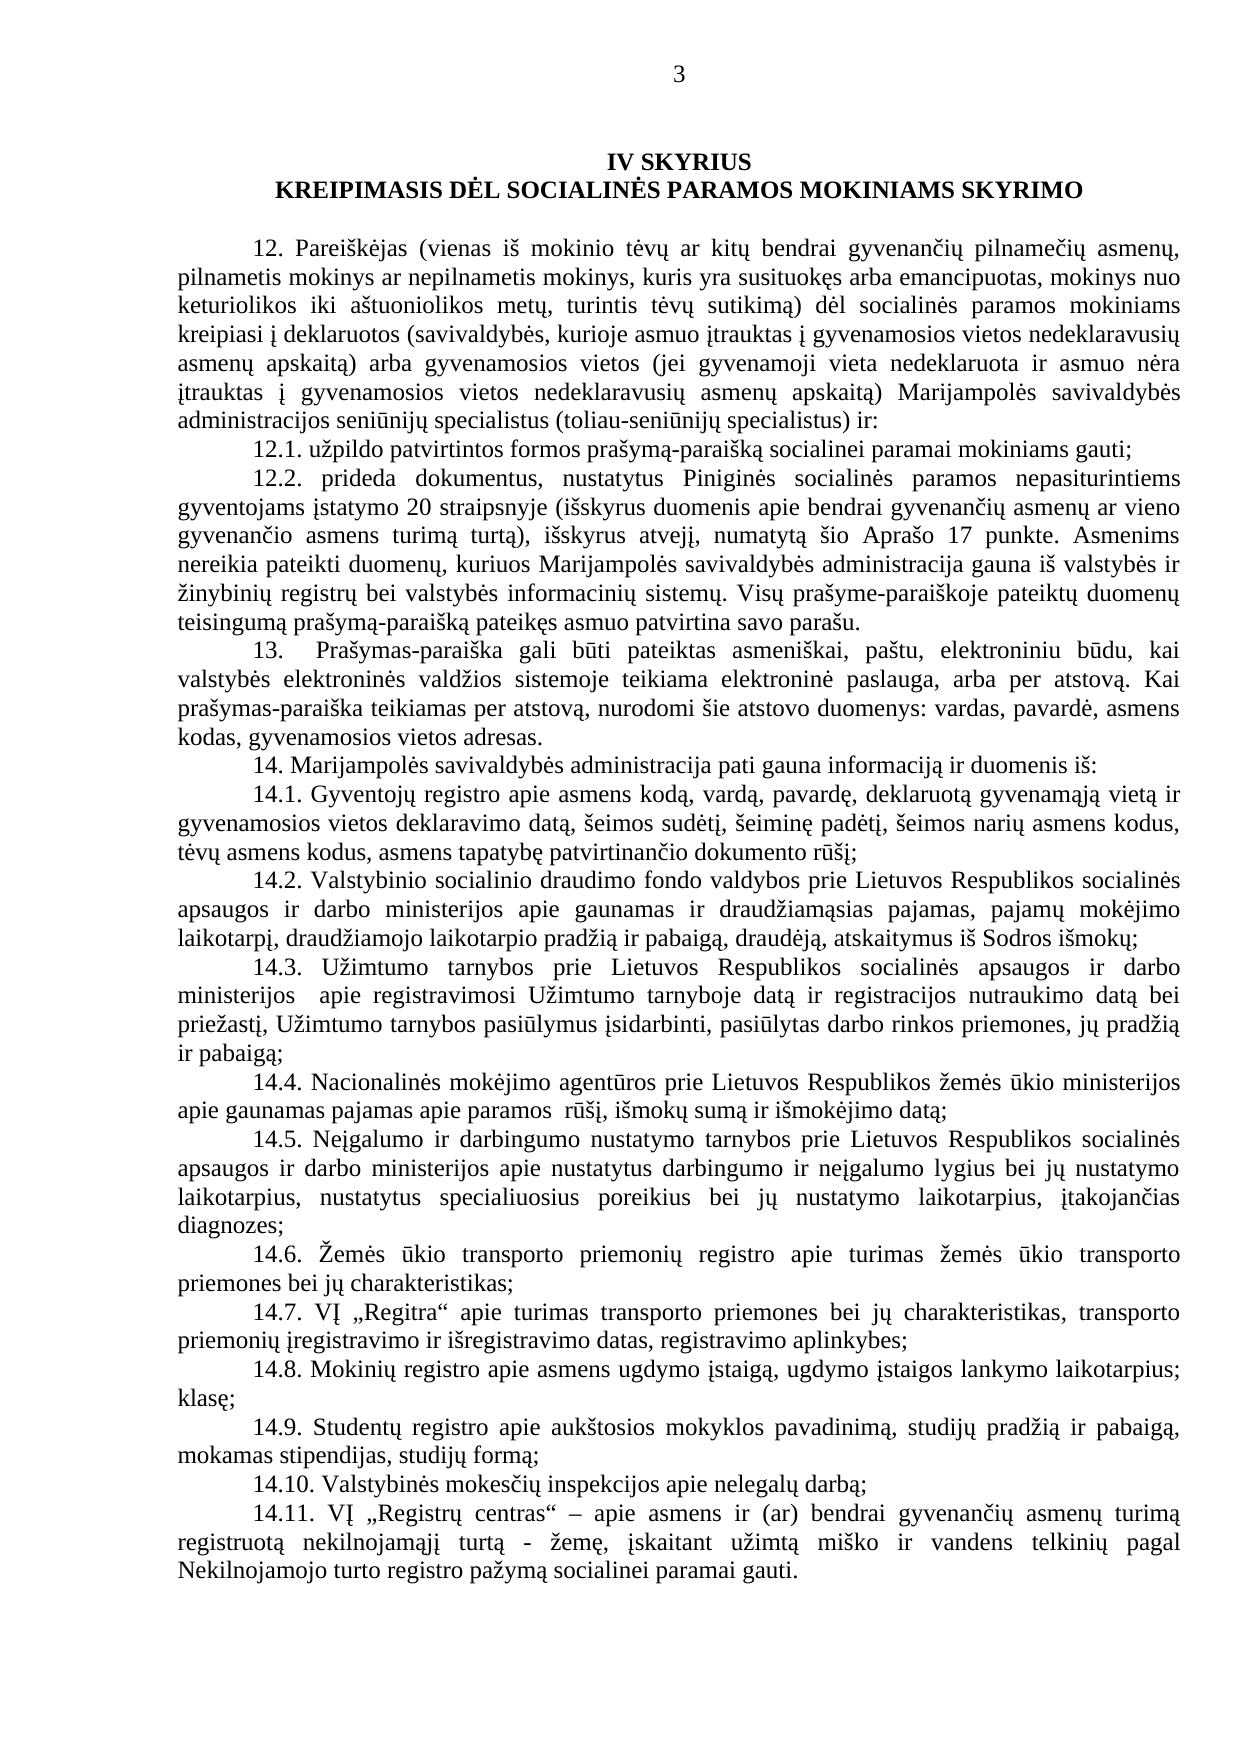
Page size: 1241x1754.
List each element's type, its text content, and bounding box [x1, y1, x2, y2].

text 12.1. užpildo patvirtintos formos prašymą-paraišką socialinei paramai mokiniams gauti; [177, 434, 1181, 463]
text 14.4. Nacionalinės mokėjimo agentūros prie Lietuvos Respublikos žemės ūkio ministerijos apie gaunamas pajamas apie paramos rūšį, išmokų sumą ir išmokėjimo datą; [177, 1067, 1181, 1124]
text 12.2. prideda dokumentus, nustatytus Piniginės socialinės paramos nepasiturintiems gyventojams įstatymo 20 straipsnyje (išskyrus duomenis apie bendrai gyvenančių asmenų ar vieno gyvenančio asmens turimą turtą), išskyrus atvejį, numatytą šio Aprašo 17 punkte. Asmenims nereikia pateikti duomenų, kuriuos Marijampolės savivaldybės administracija gauna iš valstybės ir žinybinių registrų bei valstybės informacinių sistemų. Visų prašyme-paraiškoje pateiktų duomenų teisingumą prašymą-paraišką pateikęs asmuo patvirtina savo parašu. [177, 463, 1181, 636]
text 14.2. Valstybinio socialinio draudimo fondo valdybos prie Lietuvos Respublikos socialinės apsaugos ir darbo ministerijos apie gaunamas ir draudžiamąsias pajamas, pajamų mokėjimo laikotarpį, draudžiamojo laikotarpio pradžią ir pabaigą, draudėją, atskaitymus iš Sodros išmokų; [177, 866, 1181, 952]
text KREIPIMASIS DĖL SOCIALINĖS PARAMOS MOKINIAMS SKYRIMO [177, 176, 1181, 204]
text 14.7. VĮ „Regitra“ apie turimas transporto priemones bei jų charakteristikas, transporto priemonių įregistravimo ir išregistravimo datas, registravimo aplinkybes; [177, 1297, 1181, 1354]
text 14.1. Gyventojų registro apie asmens kodą, vardą, pavardę, deklaruotą gyvenamąją vietą ir gyvenamosios vietos deklaravimo datą, šeimos sudėtį, šeiminę padėtį, šeimos narių asmens kodus, tėvų asmens kodus, asmens tapatybę patvirtinančio dokumento rūšį; [177, 779, 1181, 866]
text 12. Pareiškėjas (vienas iš mokinio tėvų ar kitų bendrai gyvenančių pilnamečių asmenų, pilnametis mokinys ar nepilnametis mokinys, kuris yra susituokęs arba emancipuotas, mokinys nuo keturiolikos iki aštuoniolikos metų, turintis tėvų sutikimą) dėl socialinės paramos mokiniams kreipiasi į deklaruotos (savivaldybės, kurioje asmuo įtrauktas į gyvenamosios vietos nedeklaravusių asmenų apskaitą) arba gyvenamosios vietos (jei gyvenamoji vieta nedeklaruota ir asmuo nėra įtrauktas į gyvenamosios vietos nedeklaravusių asmenų apskaitą) Marijampolės savivaldybės administracijos seniūnijų specialistus (toliau-seniūnijų specialistus) ir: [177, 233, 1181, 434]
text 14.3. Užimtumo tarnybos prie Lietuvos Respublikos socialinės apsaugos ir darbo ministerijos apie registravimosi Užimtumo tarnyboje datą ir registracijos nutraukimo datą bei priežastį, Užimtumo tarnybos pasiūlymus įsidarbinti, pasiūlytas darbo rinkos priemones, jų pradžią ir pabaigą; [177, 952, 1181, 1067]
text 14.8. Mokinių registro apie asmens ugdymo įstaigą, ugdymo įstaigos lankymo laikotarpius; klasę; [177, 1354, 1181, 1412]
text IV SKYRIUS [177, 147, 1181, 176]
text 14.10. Valstybinės mokesčių inspekcijos apie nelegalų darbą; [177, 1469, 1181, 1498]
text 14.5. Neįgalumo ir darbingumo nustatymo tarnybos prie Lietuvos Respublikos socialinės apsaugos ir darbo ministerijos apie nustatytus darbingumo ir neįgalumo lygius bei jų nustatymo laikotarpius, nustatytus specialiuosius poreikius bei jų nustatymo laikotarpius, įtakojančias diagnozes; [177, 1124, 1181, 1239]
text 14. Marijampolės savivaldybės administracija pati gauna informaciją ir duomenis iš: [177, 751, 1181, 779]
text 14.9. Studentų registro apie aukštosios mokyklos pavadinimą, studijų pradžią ir pabaigą, mokamas stipendijas, studijų formą; [177, 1412, 1181, 1469]
text 14.11. VĮ „Registrų centras“ – apie asmens ir (ar) bendrai gyvenančių asmenų turimą registruotą nekilnojamąjį turtą - žemę, įskaitant užimtą miško ir vandens telkinių pagal Nekilnojamojo turto registro pažymą socialinei paramai gauti. [177, 1498, 1181, 1584]
text 14.6. Žemės ūkio transporto priemonių registro apie turimas žemės ūkio transporto priemones bei jų charakteristikas; [177, 1239, 1181, 1297]
text 13. Prašymas-paraiška gali būti pateiktas asmeniškai, paštu, elektroniniu būdu, kai valstybės elektroninės valdžios sistemoje teikiama elektroninė paslauga, arba per atstovą. Kai prašymas-paraiška teikiamas per atstovą, nurodomi šie atstovo duomenys: vardas, pavardė, asmens kodas, gyvenamosios vietos adresas. [177, 636, 1181, 751]
